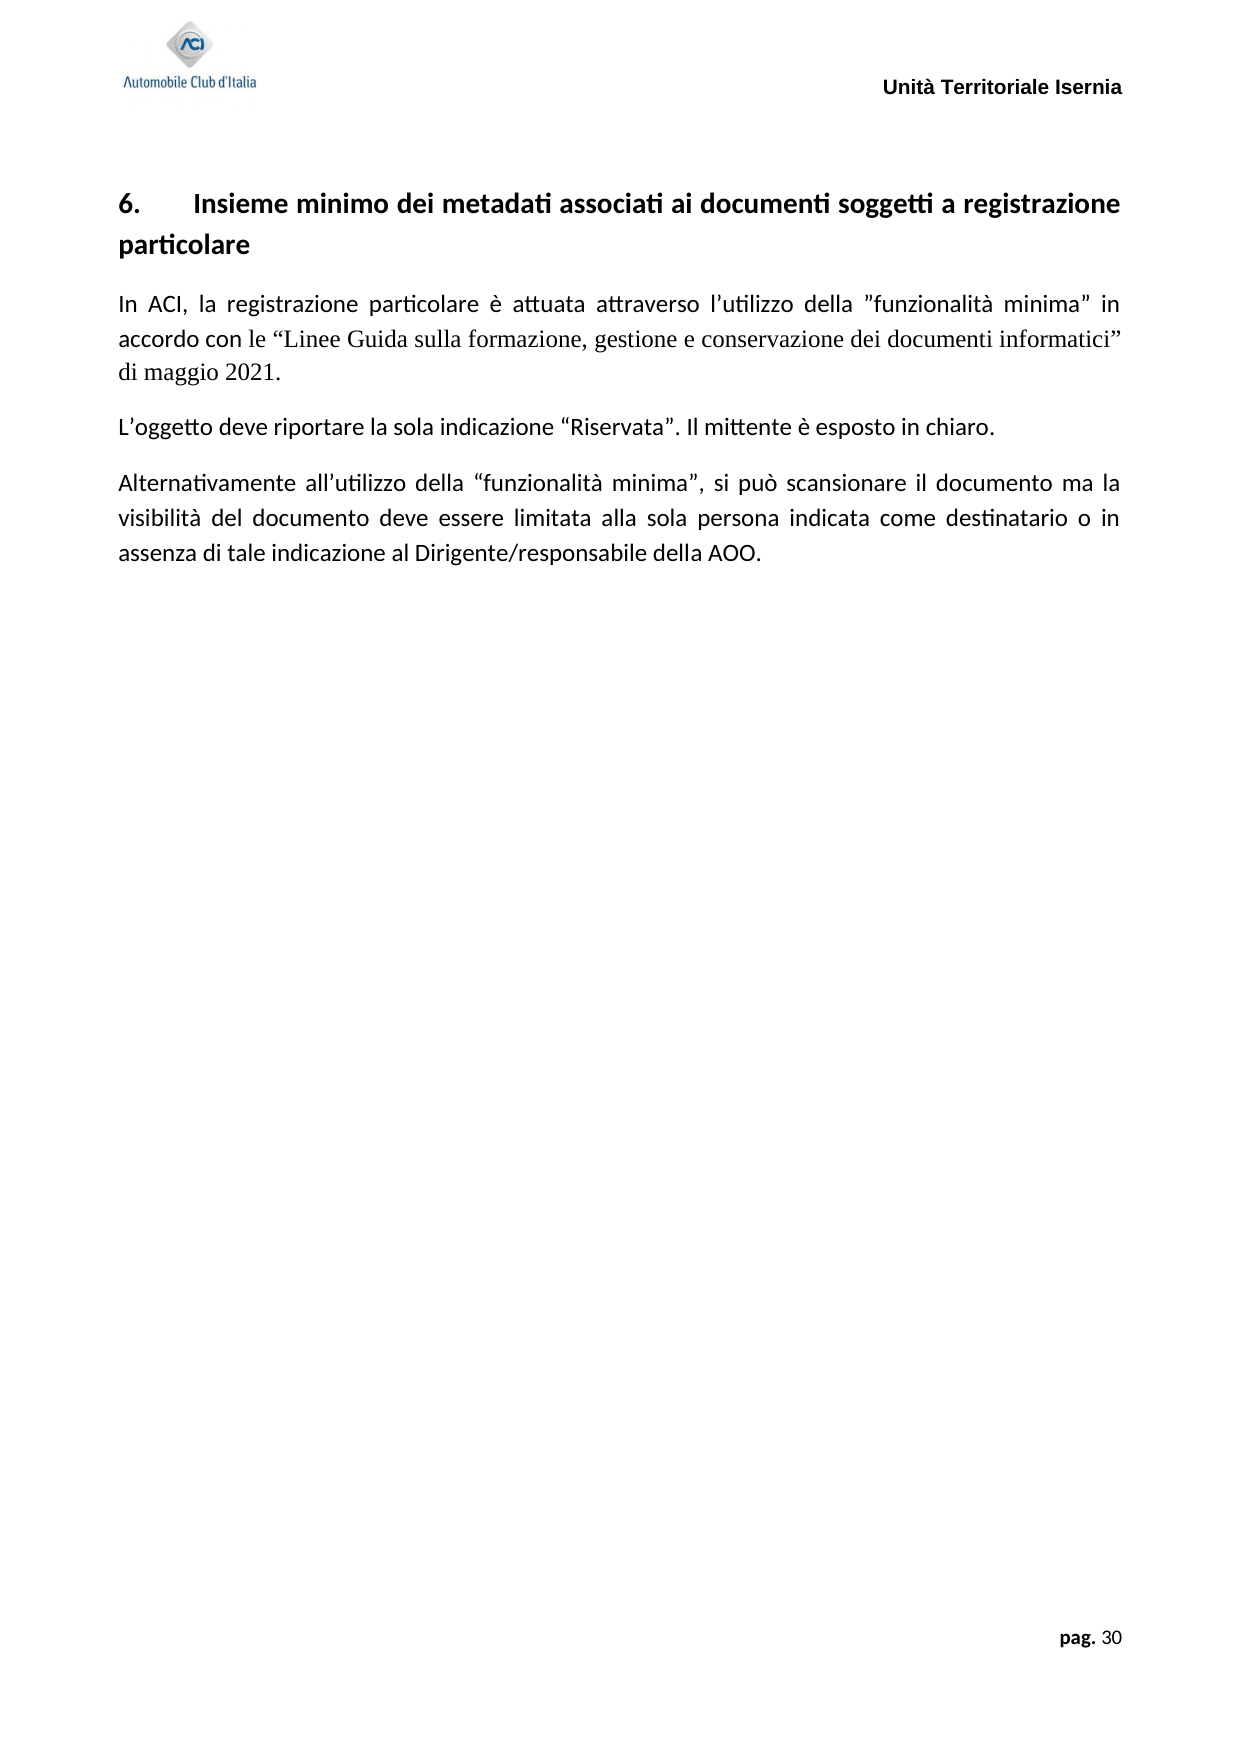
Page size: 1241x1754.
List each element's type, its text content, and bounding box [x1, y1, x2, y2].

text Alternativamente all’utilizzo della “funzionalità minima”, si può scansionare il documento ma la visibilità del documento deve essere limitata alla sola persona indicata come destinatario o in assenza di tale indicazione al Dirigente/responsabile della AOO. [118, 467, 1122, 568]
text L’oggetto deve riportare la sola indicazione “Riservata”. Il mittente è esposto in chiaro. [118, 411, 1122, 442]
picture [122, 10, 257, 110]
text In ACI, la registrazione particolare è attuata attraverso l’utilizzo della ”funzionalità minima” in accordo con le “Linee Guida sulla formazione, gestione e conservazione dei documenti informatici” di maggio 2021. [118, 288, 1122, 386]
list Insieme minimo dei metadati associati ai documenti soggetti a registrazione particolare [118, 185, 1122, 262]
